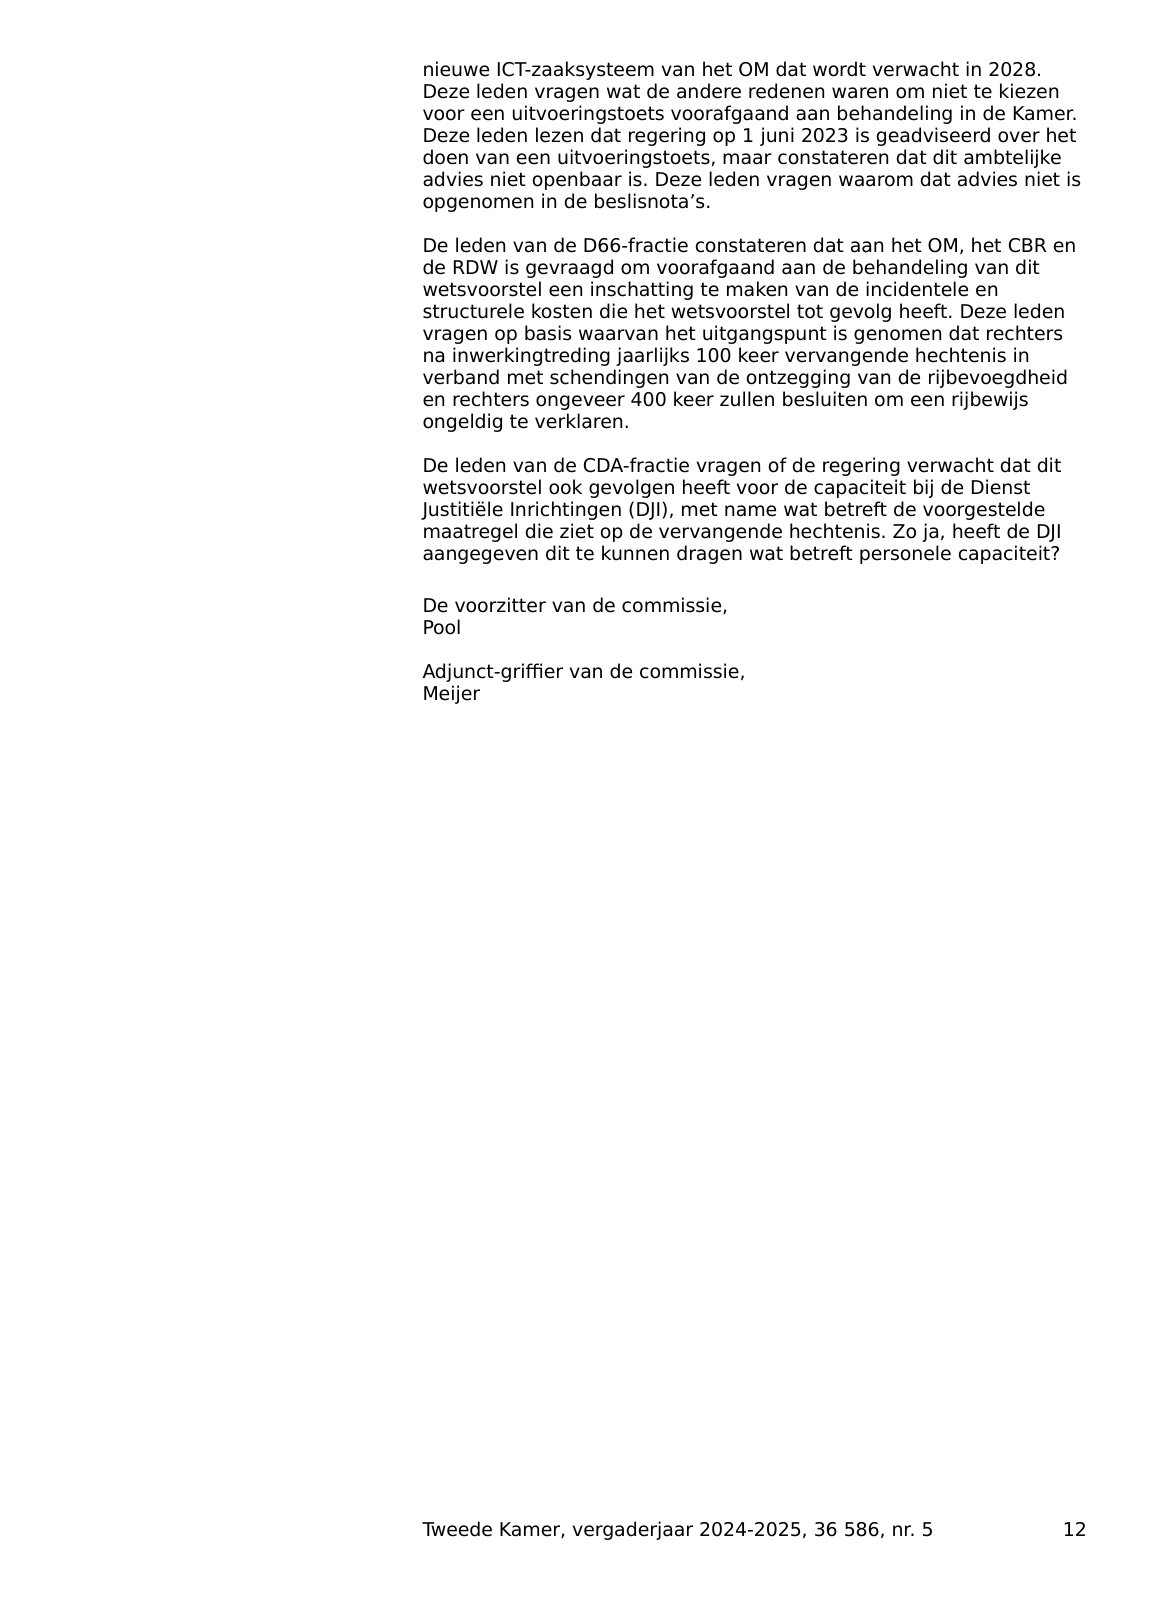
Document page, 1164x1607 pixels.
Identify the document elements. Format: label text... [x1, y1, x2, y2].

text De leden van de CDA-fractie vragen of de regering verwacht dat dit wetsvoorstel ook gevolgen heeft voor de capaciteit bij de Dienst Justitiële Inrichtingen (DJI), met name wat betreft de voorgestelde maatregel die ziet op de vervangende hechtenis. Zo ja, heeft de DJI aangegeven dit te kunnen dragen wat betreft personele capaciteit? [422, 455, 1087, 565]
text De leden van de D66-fractie constateren dat aan het OM, het CBR en de RDW is gevraagd om voorafgaand aan de behandeling van dit wetsvoorstel een inschatting te maken van de incidentele en structurele kosten die het wetsvoorstel tot gevolg heeft. Deze leden vragen op basis waarvan het uitgangspunt is genomen dat rechters na inwerkingtreding jaarlijks 100 keer vervangende hechtenis in verband met schendingen van de ontzegging van de rijbevoegdheid en rechters ongeveer 400 keer zullen besluiten om een rijbewijs ongeldig te verklaren. [422, 235, 1087, 433]
text nieuwe ICT-zaaksysteem van het OM dat wordt verwacht in 2028. Deze leden vragen wat de andere redenen waren om niet te kiezen voor een uitvoeringstoets voorafgaand aan behandeling in de Kamer. Deze leden lezen dat regering op 1 juni 2023 is geadviseerd over het doen van een uitvoeringstoets, maar constateren dat dit ambtelijke advies niet openbaar is. Deze leden vragen waarom dat advies niet is opgenomen in de beslisnota’s. [422, 59, 1087, 213]
text De voorzitter van de commissie, Pool [422, 595, 1087, 639]
text Adjunct-griffier van de commissie, Meijer [422, 661, 1087, 705]
